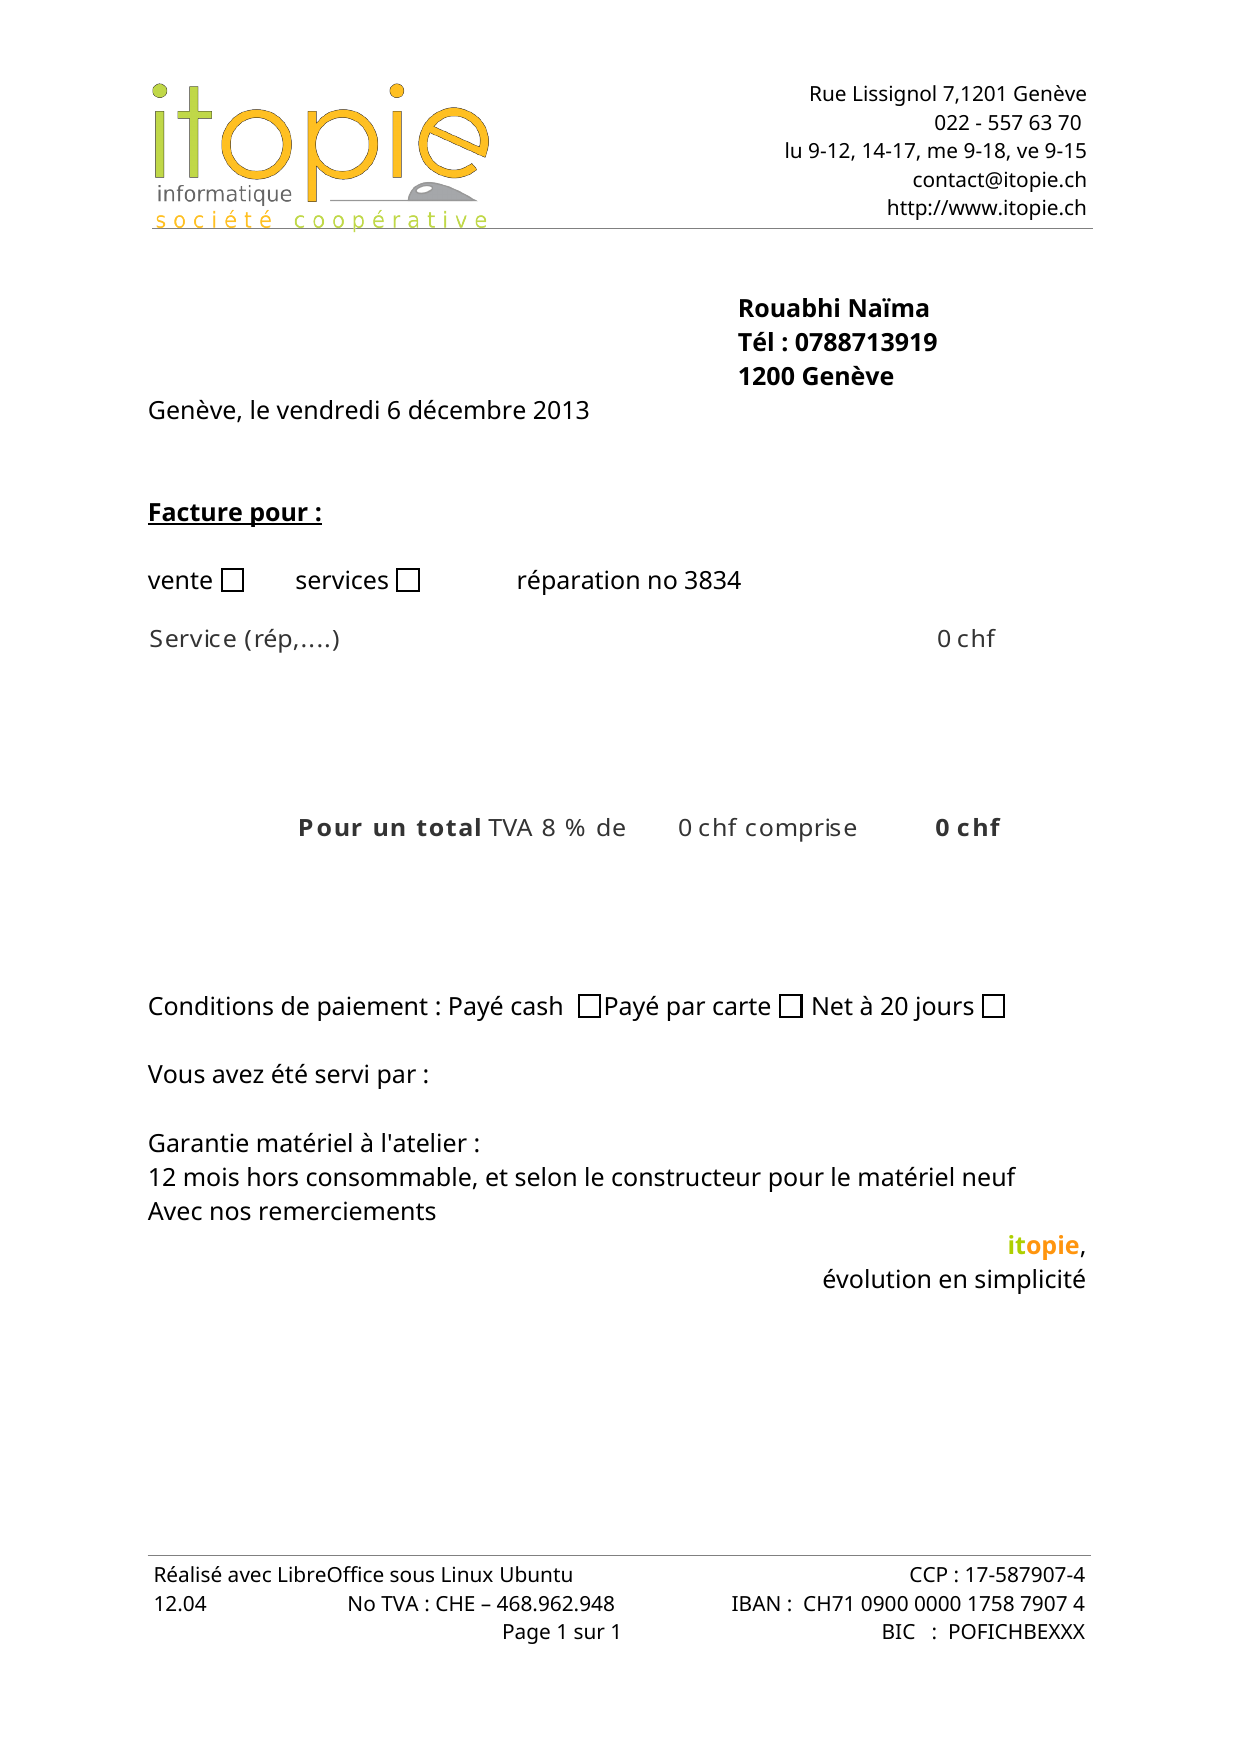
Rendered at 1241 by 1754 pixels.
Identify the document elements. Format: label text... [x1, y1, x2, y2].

text 12 mois hors consommable, et selon le constructeur pour le matériel neuf [148, 1159, 1093, 1193]
text Genève, le vendredi 6 décembre 2013 [148, 392, 1093, 427]
text 1200 Genève [148, 358, 1093, 392]
text Tél : 0788713919 [148, 324, 1093, 358]
text Garantie matériel à l'atelier : [148, 1125, 1093, 1159]
text Facture pour : [148, 495, 1093, 529]
text Avec nos remerciements [148, 1193, 1093, 1227]
text vente services réparation no 3834 [148, 563, 1093, 597]
text Vous avez été servi par : [148, 1057, 1093, 1091]
text Conditions de paiement : Payé cash Payé par carte Net à 20 jours [148, 989, 1093, 1023]
text Rouabhi Naïma [148, 290, 1093, 324]
text itopie, [148, 1227, 1093, 1262]
picture [138, 72, 500, 244]
text évolution en simplicité [148, 1262, 1093, 1296]
